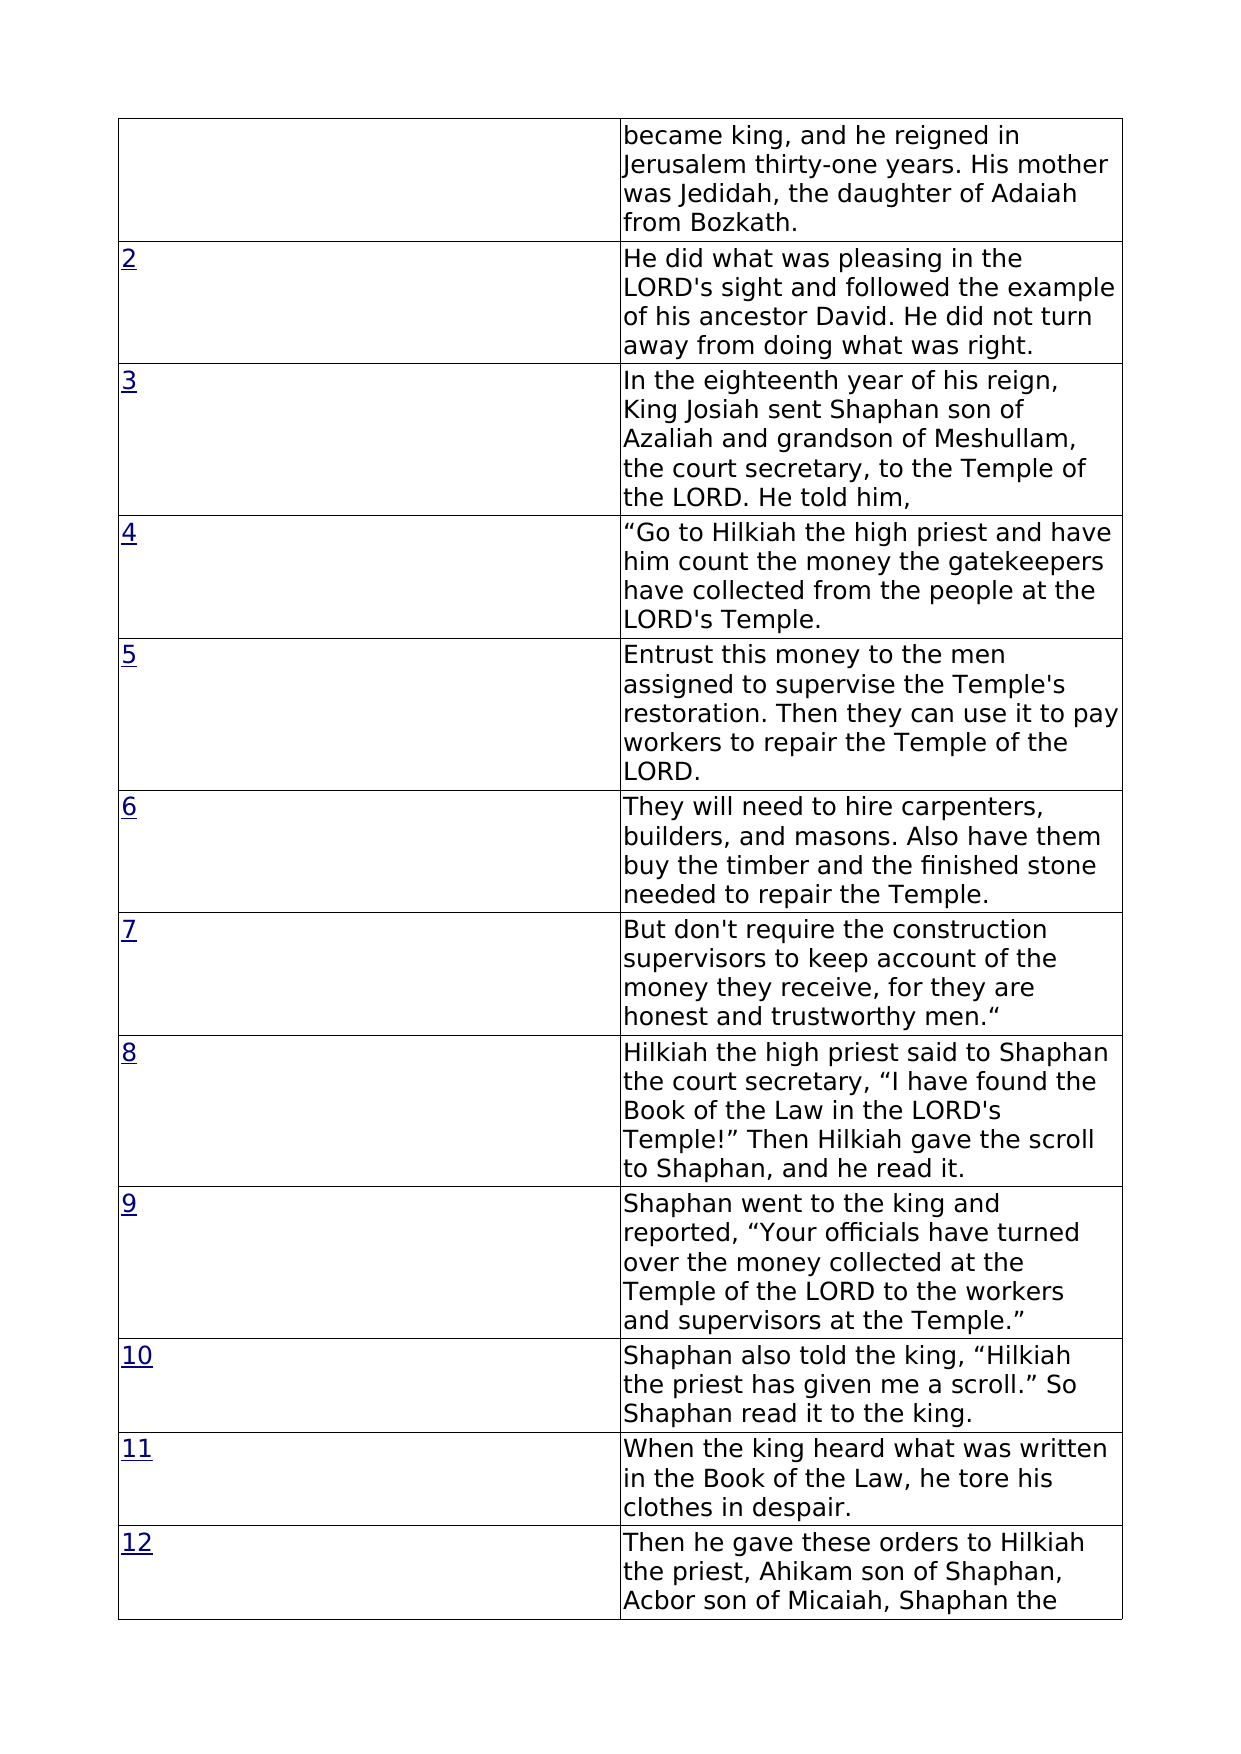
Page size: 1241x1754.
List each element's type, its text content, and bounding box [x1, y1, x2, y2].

table_cell But don't require the construction supervisors to keep account of the money they receive, for they are honest and trustworthy men.“ [621, 913, 1122, 1035]
table_cell Shaphan went to the king and reported, “Your officials have turned over the money collected at the Temple of the LORD to the workers and supervisors at the Temple.” [621, 1187, 1122, 1338]
table_cell “Go to Hilkiah the high priest and have him count the money the gatekeepers have collected from the people at the LORD's Temple. [621, 516, 1122, 638]
table_cell He did what was pleasing in the LORD's sight and followed the example of his ancestor David. He did not turn away from doing what was right. [621, 242, 1122, 363]
table_cell Hilkiah the high priest said to Shaphan the court secretary, “I have found the Book of the Law in the LORD's Temple!” Then Hilkiah gave the scroll to Shaphan, and he read it. [621, 1036, 1122, 1186]
table_cell 3 [119, 364, 620, 515]
table_cell 12 [119, 1526, 620, 1618]
table_header became king, and he reigned in Jerusalem thirty-one years. His mother was Jedidah, the daughter of Adaiah from Bozkath. [621, 119, 1122, 241]
table_cell 5 [119, 639, 620, 789]
table_cell They will need to hire carpenters, builders, and masons. Also have them buy the timber and the finished stone needed to repair the Temple. [621, 791, 1122, 912]
table_cell Then he gave these orders to Hilkiah the priest, Ahikam son of Shaphan, Acbor son of Micaiah, Shaphan the [621, 1526, 1122, 1618]
table_cell 10 [119, 1339, 620, 1432]
table_cell Shaphan also told the king, “Hilkiah the priest has given me a scroll.” So Shaphan read it to the king. [621, 1339, 1122, 1432]
table_cell In the eighteenth year of his reign, King Josiah sent Shaphan son of Azaliah and grandson of Meshullam, the court secretary, to the Temple of the LORD. He told him, [621, 364, 1122, 515]
table_cell 2 [119, 242, 620, 363]
table_cell 9 [119, 1187, 620, 1338]
table_cell When the king heard what was written in the Book of the Law, he tore his clothes in despair. [621, 1433, 1122, 1525]
table_cell Entrust this money to the men assigned to supervise the Temple's restoration. Then they can use it to pay workers to repair the Temple of the LORD. [621, 639, 1122, 789]
table_cell 8 [119, 1036, 620, 1186]
table_cell 4 [119, 516, 620, 638]
table_cell 6 [119, 791, 620, 912]
table_header [119, 119, 620, 241]
table_cell 11 [119, 1433, 620, 1525]
table_cell 7 [119, 913, 620, 1035]
